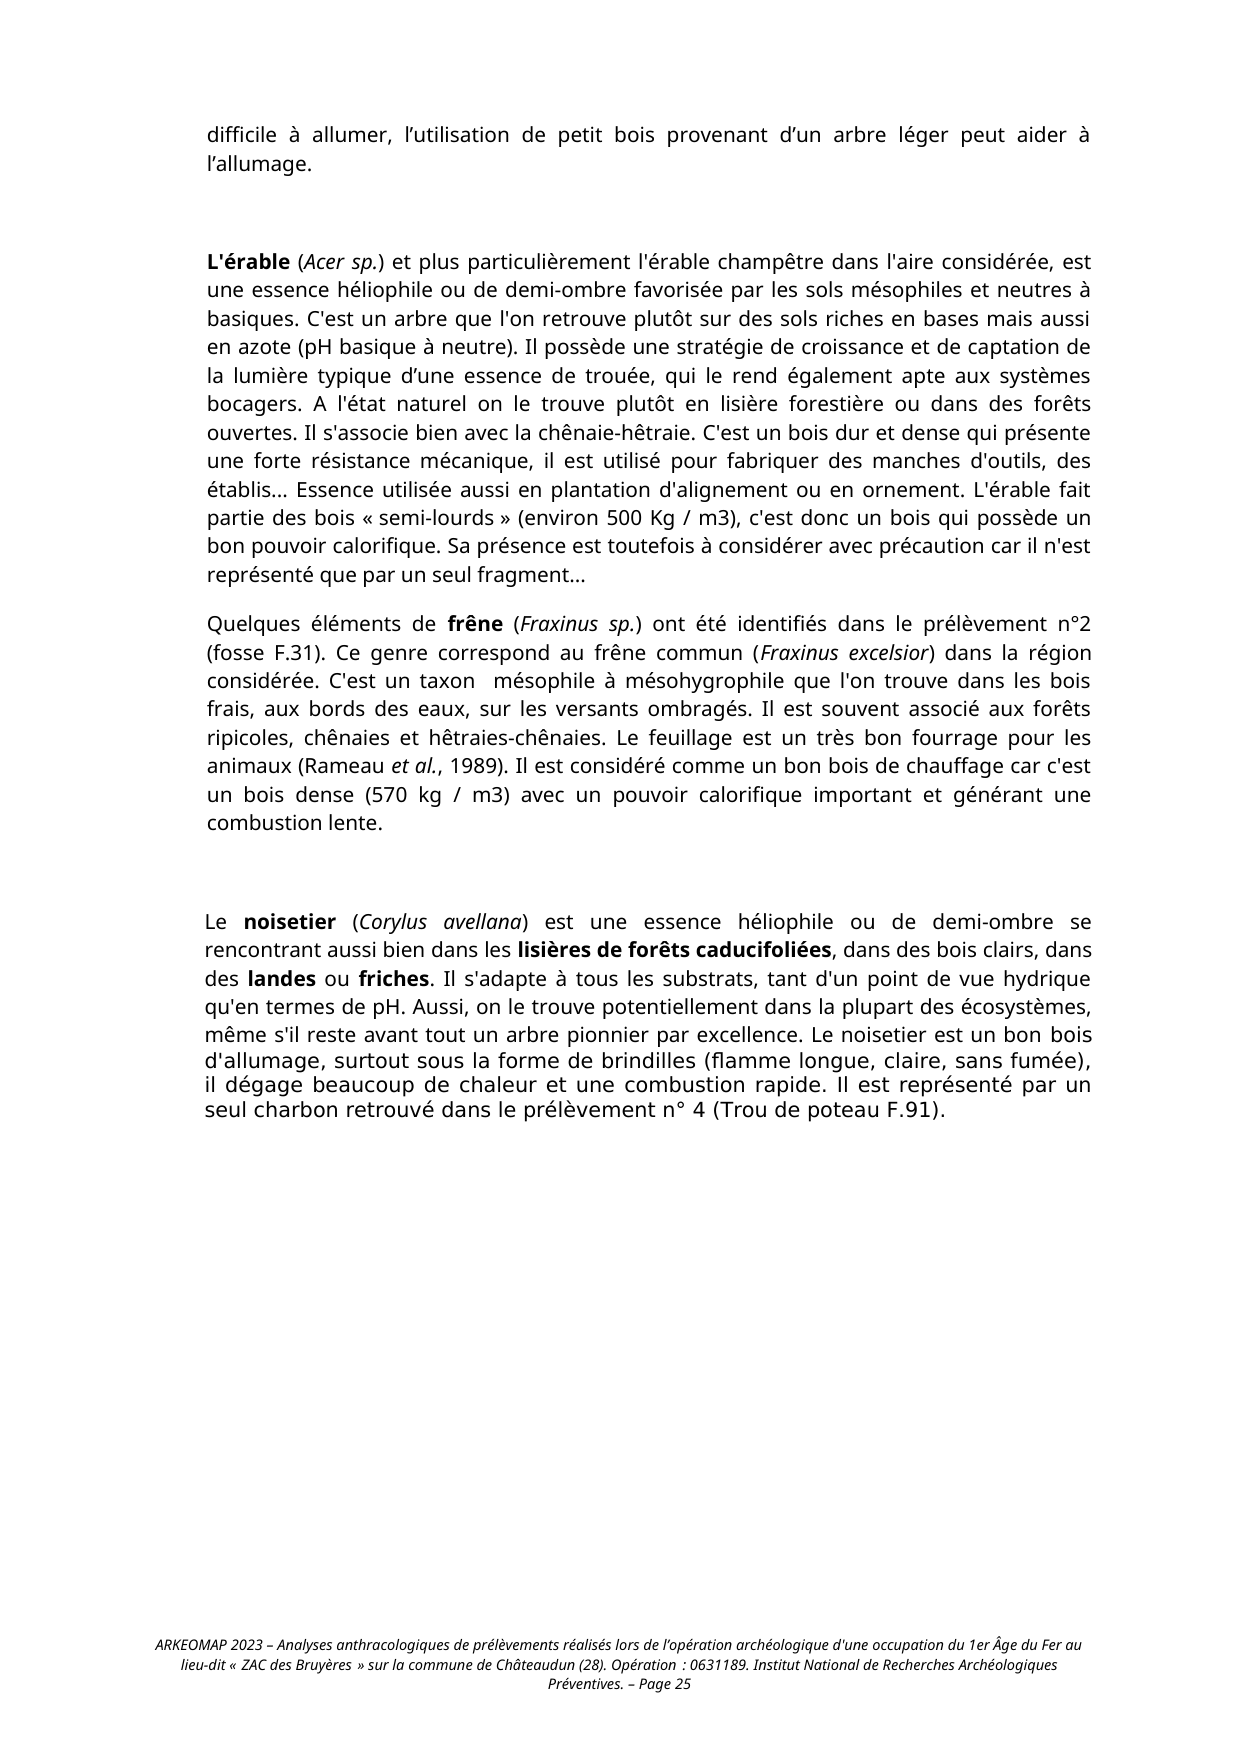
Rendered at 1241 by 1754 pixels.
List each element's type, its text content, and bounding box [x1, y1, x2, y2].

text L'érable (Acer sp.) et plus particulièrement l'érable champêtre dans l'aire considérée, est une essence héliophile ou de demi-ombre favorisée par les sols mésophiles et neutres à basiques. C'est un arbre que l'on retrouve plutôt sur des sols riches en bases mais aussi en azote (pH basique à neutre). Il possède une stratégie de croissance et de captation de la lumière typique d’une essence de trouée, qui le rend également apte aux systèmes bocagers. A l'état naturel on le trouve plutôt en lisière forestière ou dans des forêts ouvertes. Il s'associe bien avec la chênaie-hêtraie. C'est un bois dur et dense qui présente une forte résistance mécanique, il est utilisé pour fabriquer des manches d'outils, des établis... Essence utilisée aussi en plantation d'alignement ou en ornement. L'érable fait partie des bois « semi-lourds » (environ 500 Kg / m3), c'est donc un bois qui possède un bon pouvoir calorifique. Sa présence est toutefois à considérer avec précaution car il n'est représenté que par un seul fragment... [207, 247, 1092, 588]
list Le noisetier (Corylus avellana) est une essence héliophile ou de demi-ombre se rencontrant aussi bien dans les lisières de forêts caducifoliées, dans des bois clairs, dans des landes ou friches. Il s'adapte à tous les substrats, tant d'un point de vue hydrique qu'en termes de pH. Aussi, on le trouve potentiellement dans la plupart des écosystèmes, même s'il reste avant tout un arbre pionnier par excellence. Le noisetier est un bon bois d'allumage, surtout sous la forme de brindilles (flamme longue, claire, sans fumée), il dégage beaucoup de chaleur et une combustion rapide. Il est représenté par un seul charbon retrouvé dans le prélèvement n° 4 (Trou de poteau F.91). [204, 907, 1092, 1122]
text Quelques éléments de frêne (Fraxinus sp.) ont été identifiés dans le prélèvement n°2 (fosse F.31). Ce genre correspond au frêne commun (Fraxinus excelsior) dans la région considérée. C'est un taxon mésophile à mésohygrophile que l'on trouve dans les bois frais, aux bords des eaux, sur les versants ombragés. Il est souvent associé aux forêts ripicoles, chênaies et hêtraies-chênaies. Le feuillage est un très bon fourrage pour les animaux (Rameau et al., 1989). Il est considéré comme un bon bois de chauffage car c'est un bois dense (570 kg / m3) avec un pouvoir calorifique important et générant une combustion lente. [207, 609, 1092, 837]
list difficile à allumer, l’utilisation de petit bois provenant d’un arbre léger peut aider à l’allumage. [207, 120, 1092, 177]
